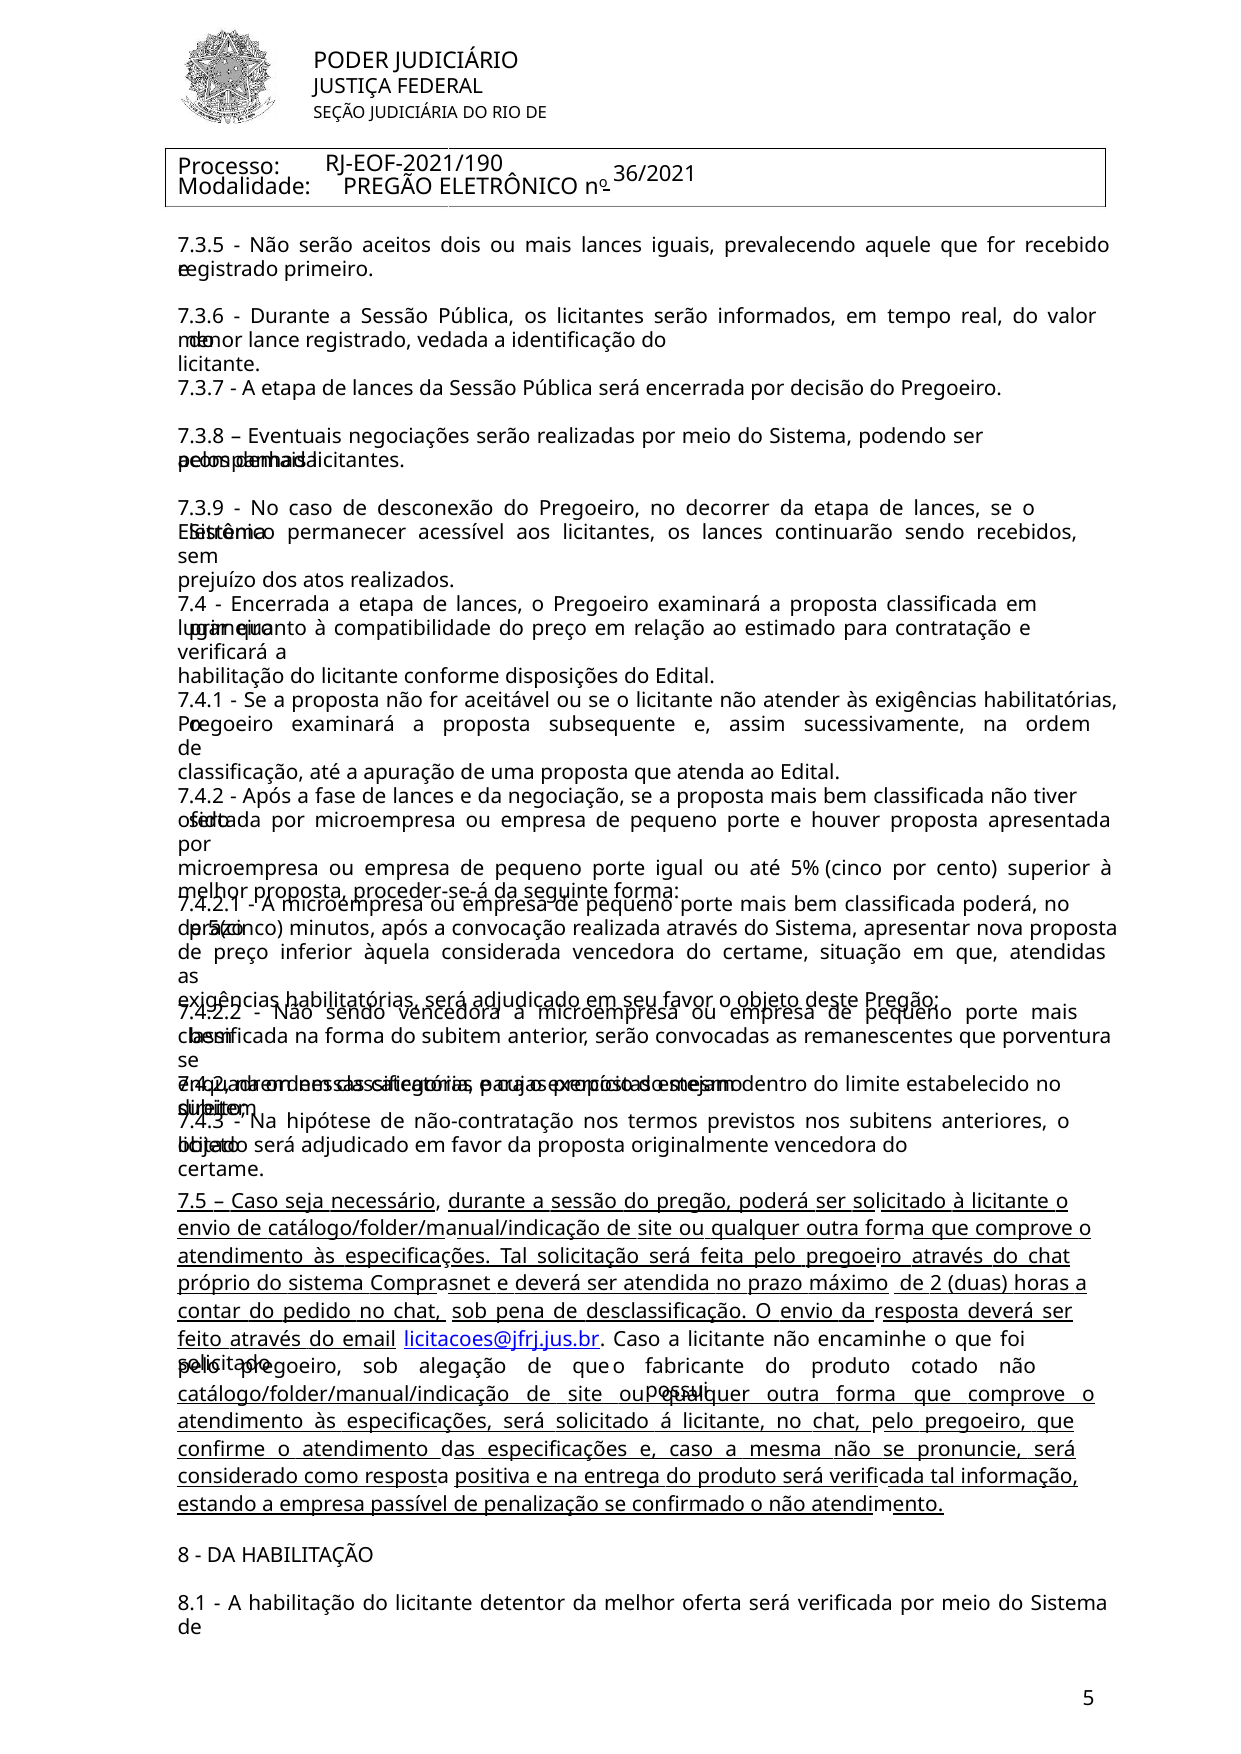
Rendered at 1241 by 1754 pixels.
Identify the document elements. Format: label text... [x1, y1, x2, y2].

text contar do pedido no chat, sob pena de desclassificação. O envio da resposta deverá ser [177, 1299, 1118, 1323]
text classificação, até a apuração de uma proposta que atenda ao Edital. [177, 760, 1118, 784]
text RJ-EOF-2021/190 [325, 152, 527, 176]
text - DA HABILITAÇÃO [194, 1543, 411, 1567]
text Pregoeiro examinará a proposta subsequente e, assim sucessivamente, na ordem de [177, 712, 1118, 760]
text Eletrônico permanecer acessível aos licitantes, os lances continuarão sendo recebidos, sem [177, 520, 1117, 568]
text .4.1 - Se a proposta não for aceitável ou se o licitante não atender às exigências habilitatórias, o [189, 688, 1118, 712]
text de preço inferior àquela considerada vencedora do certame, situação em que, atendidas as [177, 940, 1118, 988]
text 7.3.5 - Não serão aceitos dois ou mais lances iguais, prevalecendo aquele que for recebido e [177, 233, 1118, 281]
text 7.4.3 - Na hipótese de não-contratação nos termos previstos nos subitens anteriores, o objeto [177, 1109, 1118, 1157]
text microempresa ou empresa de pequeno porte igual ou até 5% (cinco por cento) superior à [177, 856, 1118, 880]
text catálogo/folder/manual/indicação de site ou qualquer outra forma que comprove o [177, 1382, 1118, 1406]
text pelos demais licitantes. [177, 448, 418, 472]
text .4.2 - Após a fase de lances e da negociação, se a proposta mais bem classificada não tiver sido [189, 784, 1117, 808]
text menor lance registrado, vedada a identificação do licitante. [177, 329, 745, 377]
text considerado como resposta positiva e na entrega do produto será verificada tal informação, [177, 1465, 1118, 1489]
text 7 [177, 592, 189, 616]
text .3.6 - Durante a Sessão Pública, os licitantes serão informados, em tempo real, do valor do [189, 305, 1117, 353]
text pelo pregoeiro, sob alegação de que [177, 1355, 612, 1379]
text lugar quanto à compatibilidade do preço em relação ao estimado para contratação e verificará a [177, 616, 1118, 664]
text PODER JUDICIÁRIO [313, 47, 556, 74]
text habilitação do licitante conforme disposições do Edital. [177, 664, 1118, 688]
text 7.3.7 - A etapa de lances da Sessão Pública será encerrada por decisão do Pregoeiro. [177, 377, 1002, 401]
text .4 - Encerrada a etapa de lances, o Pregoeiro examinará a proposta classificada em primeiro [189, 592, 1118, 616]
text 5 [1082, 1690, 1118, 1709]
text próprio do sistema Comprasnet e deverá ser atendida no prazo máximo de 2 (duas) horas a [177, 1272, 1118, 1296]
text classificada na forma do subitem anterior, serão convocadas as remanescentes que porventura se [177, 1024, 1118, 1072]
text 7 [177, 305, 189, 329]
text envio de catálogo/folder/manual/indicação de site ou qualquer outra forma que comprove o [177, 1217, 1118, 1241]
text 7.3.8 – Eventuais negociações serão realizadas por meio do Sistema, podendo ser acompanhada [177, 425, 1118, 473]
text atendimento às especificações. Tal solicitação será feita pelo pregoeiro através do chat [177, 1244, 1118, 1268]
text registrado primeiro. [177, 257, 382, 281]
text de 5(cinco) minutos, após a convocação realizada através do Sistema, apresentar nova proposta [177, 916, 1118, 940]
text exigências habilitatórias, será adjudicado em seu favor o objeto deste Pregão; [177, 988, 1118, 1012]
text 7 [177, 784, 189, 808]
text estando a empresa passível de penalização se confirmado o não atendimento. [177, 1492, 1118, 1516]
text enquadrem nessas categorias e cujas propostas estejam dentro do limite estabelecido no subitem [810, 1072, 1118, 1109]
text prejuízo dos atos realizados. [177, 568, 1117, 592]
text Processo: [177, 158, 290, 176]
text feito através do email licitacoes@jfrj.jus.br. Caso a licitante não encaminhe o que foi solicitado [177, 1327, 1118, 1355]
text atendimento às especificações, será solicitado á licitante, no chat, pelo pregoeiro, que [177, 1409, 1118, 1433]
text 7.4.2, na ordem classificatória, para o exercício do mesmo direito; [177, 1072, 810, 1109]
text .3.9 - No caso de desconexão do Pregoeiro, no decorrer da etapa de lances, se o Sistema [189, 496, 1118, 544]
text .4.2.1 - A microempresa ou empresa de pequeno porte mais bem classificada poderá, no prazo [189, 892, 1117, 916]
text licitado será adjudicado em favor da proposta originalmente vencedora do certame. [177, 1133, 973, 1181]
text 7 [177, 1000, 189, 1024]
text 7 [177, 688, 189, 712]
text .4.2.2 - Não sendo vencedora a microempresa ou empresa de pequeno porte mais bem [189, 1000, 1117, 1024]
text ofertada por microempresa ou empresa de pequeno porte e houver proposta apresentada por [177, 808, 1118, 856]
text 7 [177, 892, 189, 916]
text 7 [177, 496, 189, 520]
text 8 [177, 1543, 194, 1567]
text 8.1 - A habilitação do licitante detentor da melhor oferta será verificada por meio do Sistema de [177, 1591, 1117, 1639]
text fabricante do produto cotado não possui [645, 1355, 1118, 1382]
text 7.5 – Caso seja necessário, durante a sessão do pregão, poderá ser solicitado à licitante o [177, 1189, 1117, 1213]
text SEÇÃO JUDICIÁRIA DO RIO DE [313, 103, 585, 123]
text JUSTIÇA FEDERAL [313, 75, 556, 99]
text Modalidade: PREGÃO ELETRÔNICO no 36/2021 [177, 176, 716, 199]
text melhor proposta, proceder-se-á da seguinte forma: [177, 880, 1118, 904]
text o [612, 1355, 645, 1379]
text confirme o atendimento das especificações e, caso a mesma não se pronuncie, será [177, 1437, 1118, 1461]
